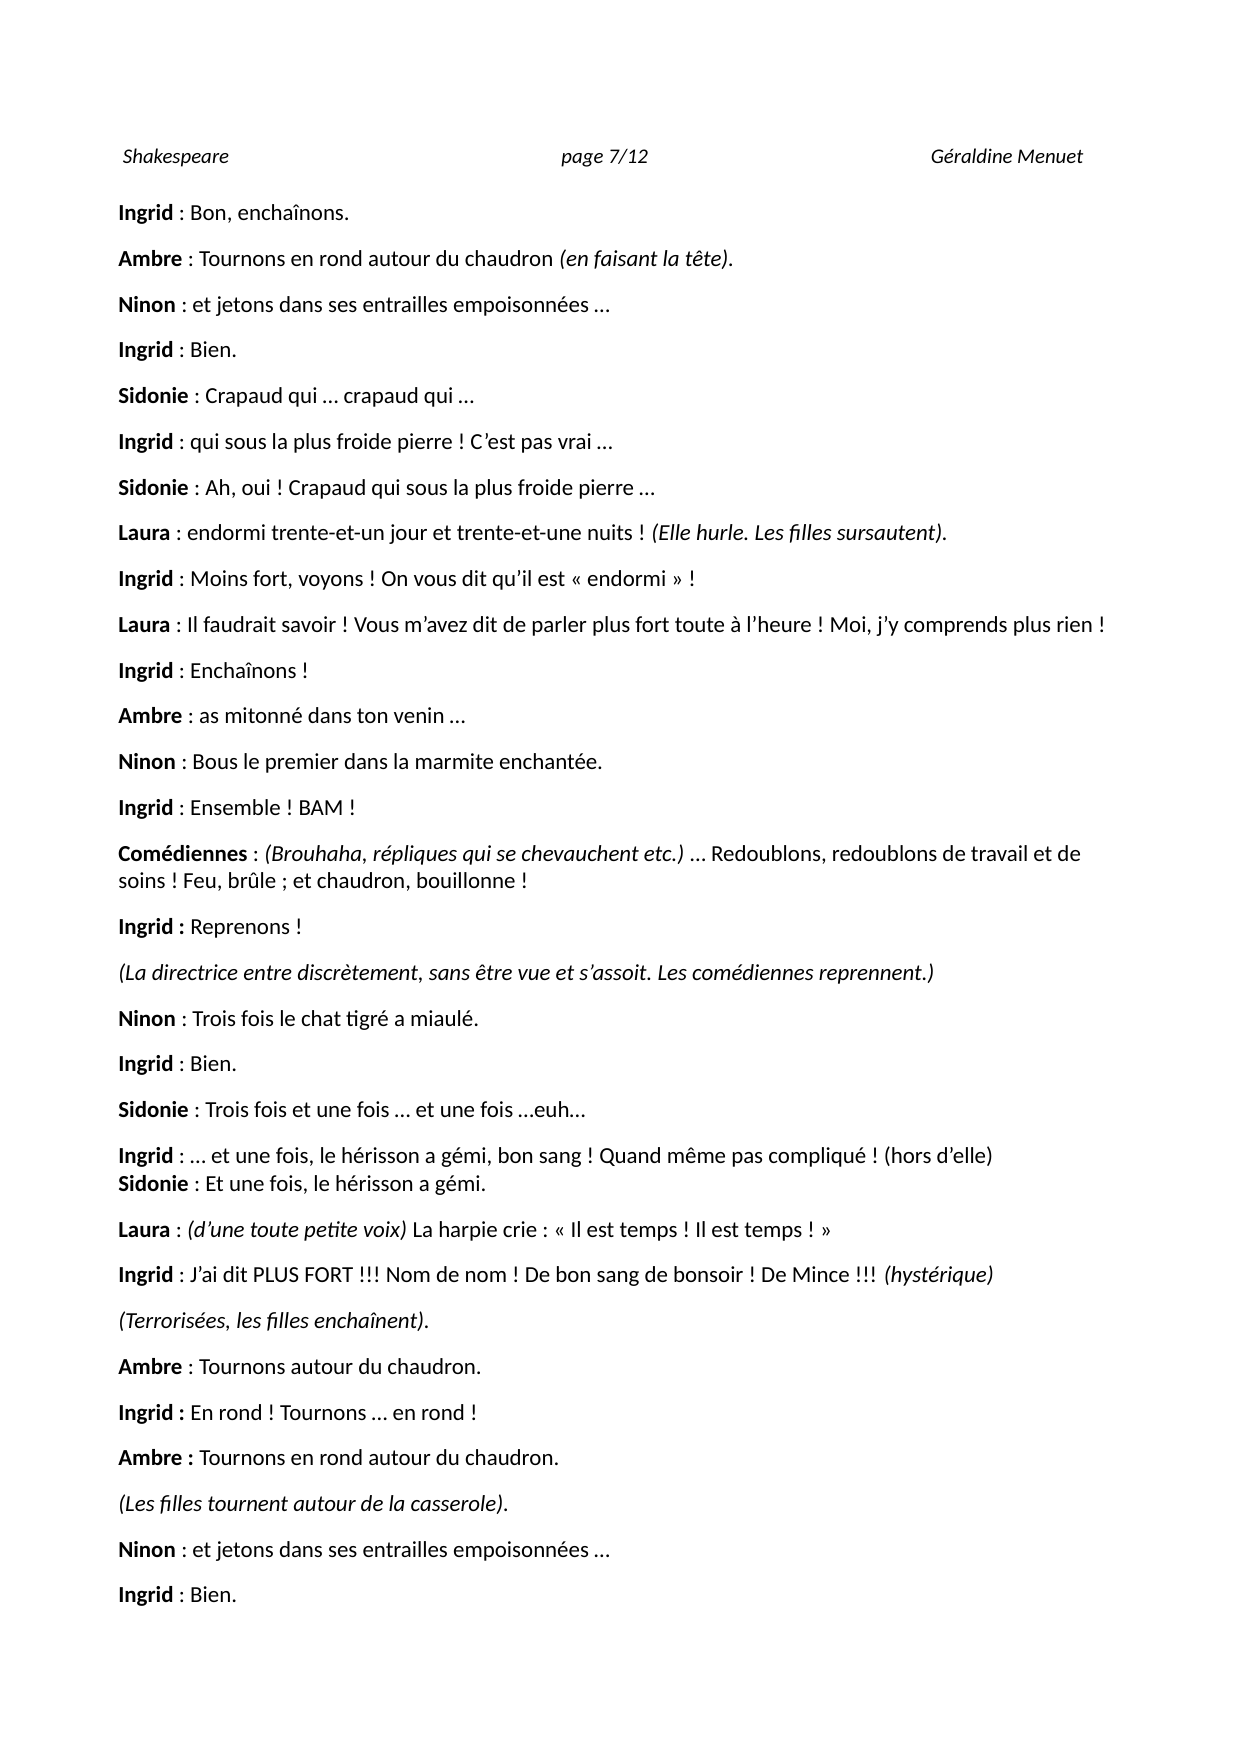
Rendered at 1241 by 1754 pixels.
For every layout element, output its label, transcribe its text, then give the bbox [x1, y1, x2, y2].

text Ingrid : Bon, enchaînons. [118, 198, 1122, 226]
text Laura : Il faudrait savoir ! Vous m’avez dit de parler plus fort toute à l’heure ! Moi, j’y comprends plus rien ! [118, 610, 1122, 638]
text (La directrice entre discrètement, sans être vue et s’assoit. Les comédiennes reprennent.) [118, 958, 1122, 986]
text Ingrid : qui sous la plus froide pierre ! C’est pas vrai … [118, 427, 1122, 455]
text Ingrid : Bien. [118, 1049, 1122, 1078]
text Ingrid : En rond ! Tournons … en rond ! [118, 1398, 1122, 1426]
text Ingrid : Bien. [118, 336, 1122, 364]
text Ambre : Tournons en rond autour du chaudron. [118, 1443, 1122, 1471]
text Ingrid : Bien. [118, 1581, 1122, 1609]
text Ambre : as mitonné dans ton venin … [118, 701, 1122, 729]
text Ingrid : Enchaînons ! [118, 656, 1122, 684]
text (Les filles tournent autour de la casserole). [118, 1489, 1122, 1517]
text Ingrid : … et une fois, le hérisson a gémi, bon sang ! Quand même pas compliqué ! (hors d’elle) Sidonie : Et une fois, le hérisson a gémi. [118, 1141, 1122, 1197]
text Ninon : Bous le premier dans la marmite enchantée. [118, 747, 1122, 775]
text Ingrid : Ensemble ! BAM ! [118, 793, 1122, 821]
text Sidonie : Crapaud qui … crapaud qui … [118, 381, 1122, 409]
text Comédiennes : (Brouhaha, répliques qui se chevauchent etc.) … Redoublons, redoublons de travail et de soins ! Feu, brûle ; et chaudron, bouillonne ! [118, 839, 1122, 895]
text Sidonie : Ah, oui ! Crapaud qui sous la plus froide pierre … [118, 473, 1122, 501]
text Laura : (d’une toute petite voix) La harpie crie : « Il est temps ! Il est temps ! » [118, 1215, 1122, 1243]
text Ambre : Tournons en rond autour du chaudron (en faisant la tête). [118, 244, 1122, 272]
text Ingrid : Moins fort, voyons ! On vous dit qu’il est « endormi » ! [118, 564, 1122, 592]
text Ingrid : Reprenons ! [118, 912, 1122, 940]
text Ninon : et jetons dans ses entrailles empoisonnées … [118, 1535, 1122, 1563]
text Ninon : Trois fois le chat tigré a miaulé. [118, 1004, 1122, 1032]
text Laura : endormi trente-et-un jour et trente-et-une nuits ! (Elle hurle. Les filles sursautent). [118, 518, 1122, 547]
text Ingrid : J’ai dit PLUS FORT !!! Nom de nom ! De bon sang de bonsoir ! De Mince !!! (hystérique) [118, 1261, 1122, 1288]
text Ninon : et jetons dans ses entrailles empoisonnées … [118, 290, 1122, 318]
text (Terrorisées, les filles enchaînent). [118, 1306, 1122, 1334]
text Ambre : Tournons autour du chaudron. [118, 1352, 1122, 1380]
text Sidonie : Trois fois et une fois … et une fois …euh… [118, 1095, 1122, 1123]
